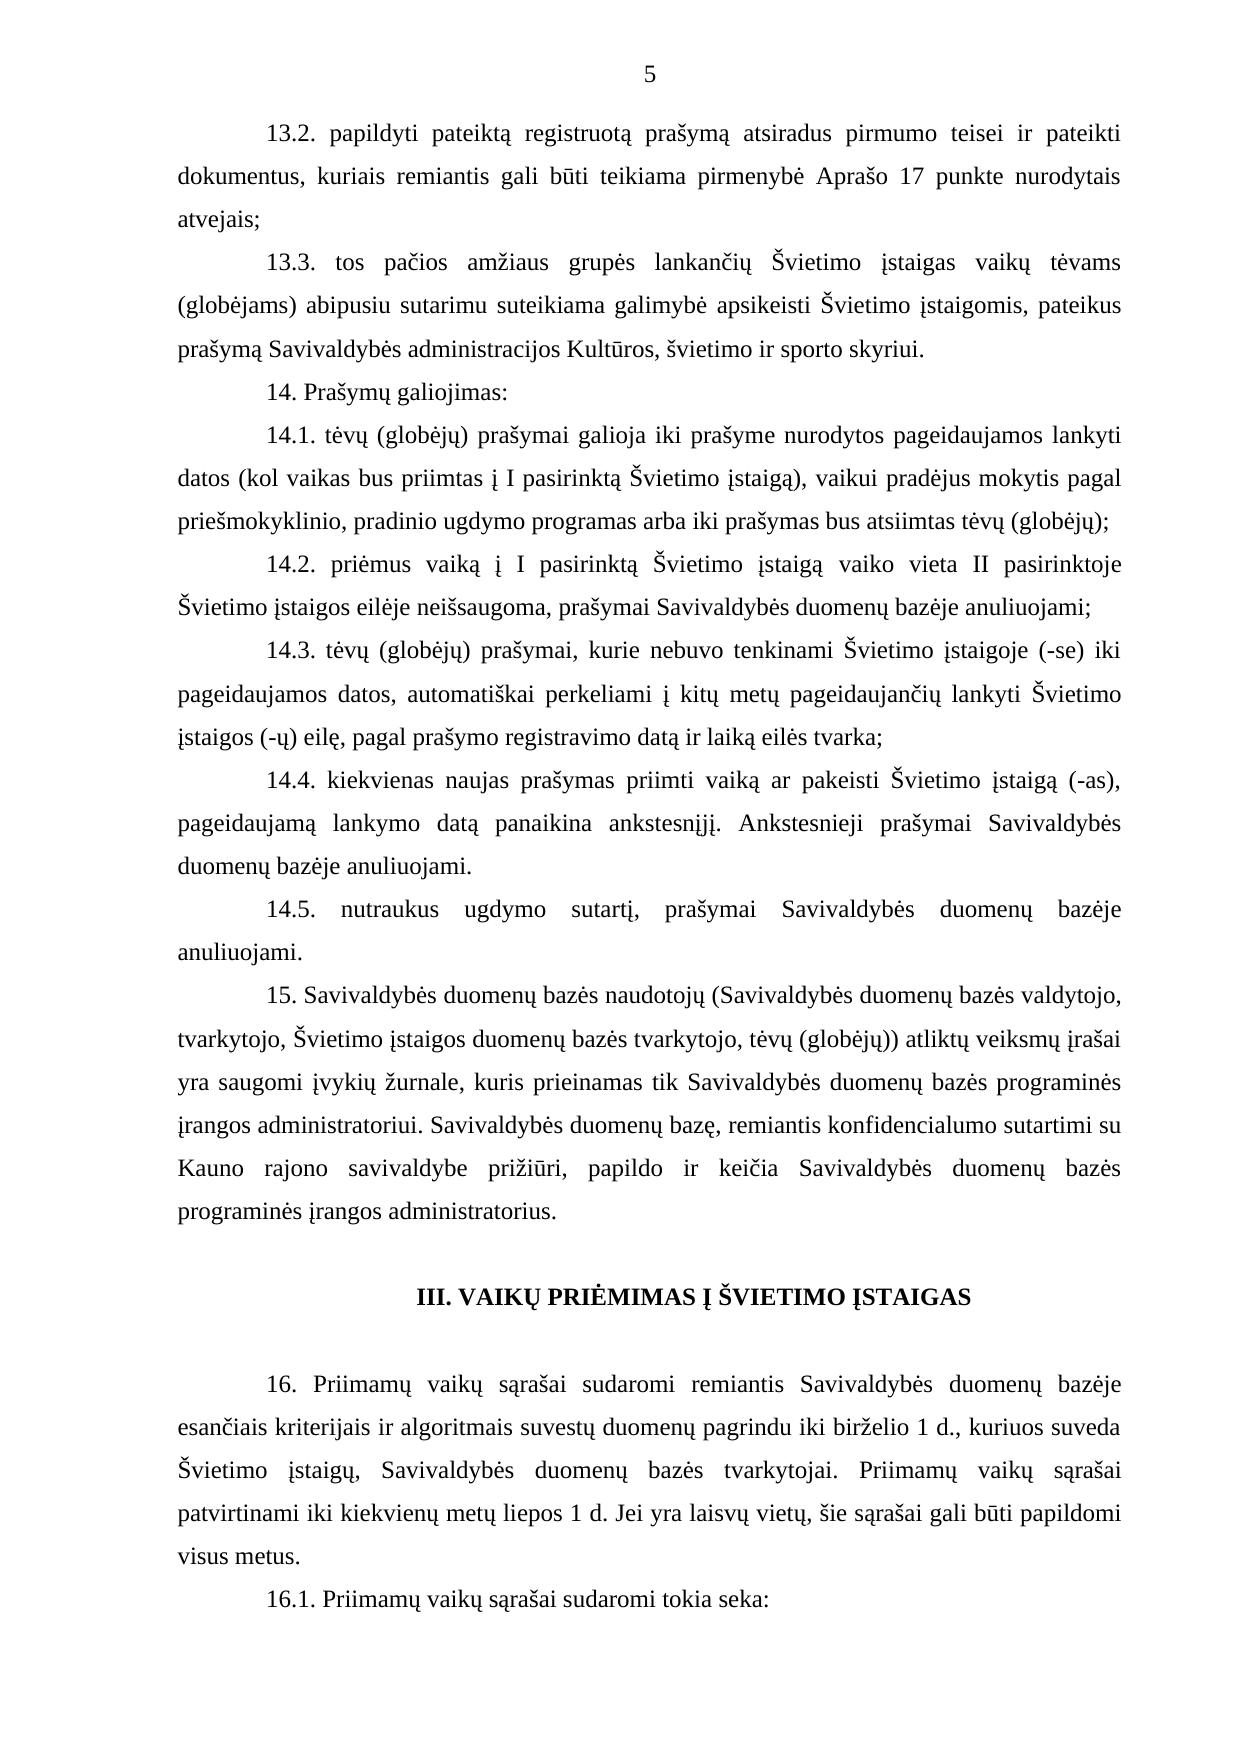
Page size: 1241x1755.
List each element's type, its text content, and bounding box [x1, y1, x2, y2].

text 14.5. nutraukus ugdymo sutartį, prašymai Savivaldybės duomenų bazėje anuliuojami. [177, 894, 1122, 966]
text 14.4. kiekvienas naujas prašymas priimti vaiką ar pakeisti Švietimo įstaigą (-as), pageidaujamą lankymo datą panaikina ankstesnįjį. Ankstesnieji prašymai Savivaldybės duomenų bazėje anuliuojami. [177, 765, 1122, 880]
text 14.3. tėvų (globėjų) prašymai, kurie nebuvo tenkinami Švietimo įstaigoje (-se) iki pageidaujamos datos, automatiškai perkeliami į kitų metų pageidaujančių lankyti Švietimo įstaigos (-ų) eilę, pagal prašymo registravimo datą ir laiką eilės tvarka; [177, 636, 1122, 751]
text 14.1. tėvų (globėjų) prašymai galioja iki prašyme nurodytos pageidaujamos lankyti datos (kol vaikas bus priimtas į I pasirinktą Švietimo įstaigą), vaikui pradėjus mokytis pagal priešmokyklinio, pradinio ugdymo programas arba iki prašymas bus atsiimtas tėvų (globėjų); [177, 420, 1122, 535]
text 14. Prašymų galiojimas: [177, 377, 1122, 406]
text 14.2. priėmus vaiką į I pasirinktą Švietimo įstaigą vaiko vieta II pasirinktoje Švietimo įstaigos eilėje neišsaugoma, prašymai Savivaldybės duomenų bazėje anuliuojami; [177, 549, 1122, 621]
text 15. Savivaldybės duomenų bazės naudotojų (Savivaldybės duomenų bazės valdytojo, tvarkytojo, Švietimo įstaigos duomenų bazės tvarkytojo, tėvų (globėjų)) atliktų veiksmų įrašai yra saugomi įvykių žurnale, kuris prieinamas tik Savivaldybės duomenų bazės programinės įrangos administratoriui. Savivaldybės duomenų bazę, remiantis konfidencialumo sutartimi su Kauno rajono savivaldybe prižiūri, papildo ir keičia Savivaldybės duomenų bazės programinės įrangos administratorius. [177, 981, 1122, 1225]
text 16.1. Priimamų vaikų sąrašai sudaromi tokia seka: [177, 1584, 1122, 1613]
text 13.2. papildyti pateiktą registruotą prašymą atsiradus pirmumo teisei ir pateikti dokumentus, kuriais remiantis gali būti teikiama pirmenybė Aprašo 17 punkte nurodytais atvejais; [177, 118, 1122, 233]
text 16. Priimamų vaikų sąrašai sudaromi remiantis Savivaldybės duomenų bazėje esančiais kriterijais ir algoritmais suvestų duomenų pagrindu iki birželio 1 d., kuriuos suveda Švietimo įstaigų, Savivaldybės duomenų bazės tvarkytojai. Priimamų vaikų sąrašai patvirtinami iki kiekvienų metų liepos 1 d. Jei yra laisvų vietų, šie sąrašai gali būti papildomi visus metus. [177, 1369, 1122, 1570]
text 13.3. tos pačios amžiaus grupės lankančių Švietimo įstaigas vaikų tėvams (globėjams) abipusiu sutarimu suteikiama galimybė apsikeisti Švietimo įstaigomis, pateikus prašymą Savivaldybės administracijos Kultūros, švietimo ir sporto skyriui. [177, 247, 1122, 362]
text III. VAIKŲ PRIĖMIMAS Į ŠVIETIMO ĮSTAIGAS [177, 1282, 1122, 1311]
